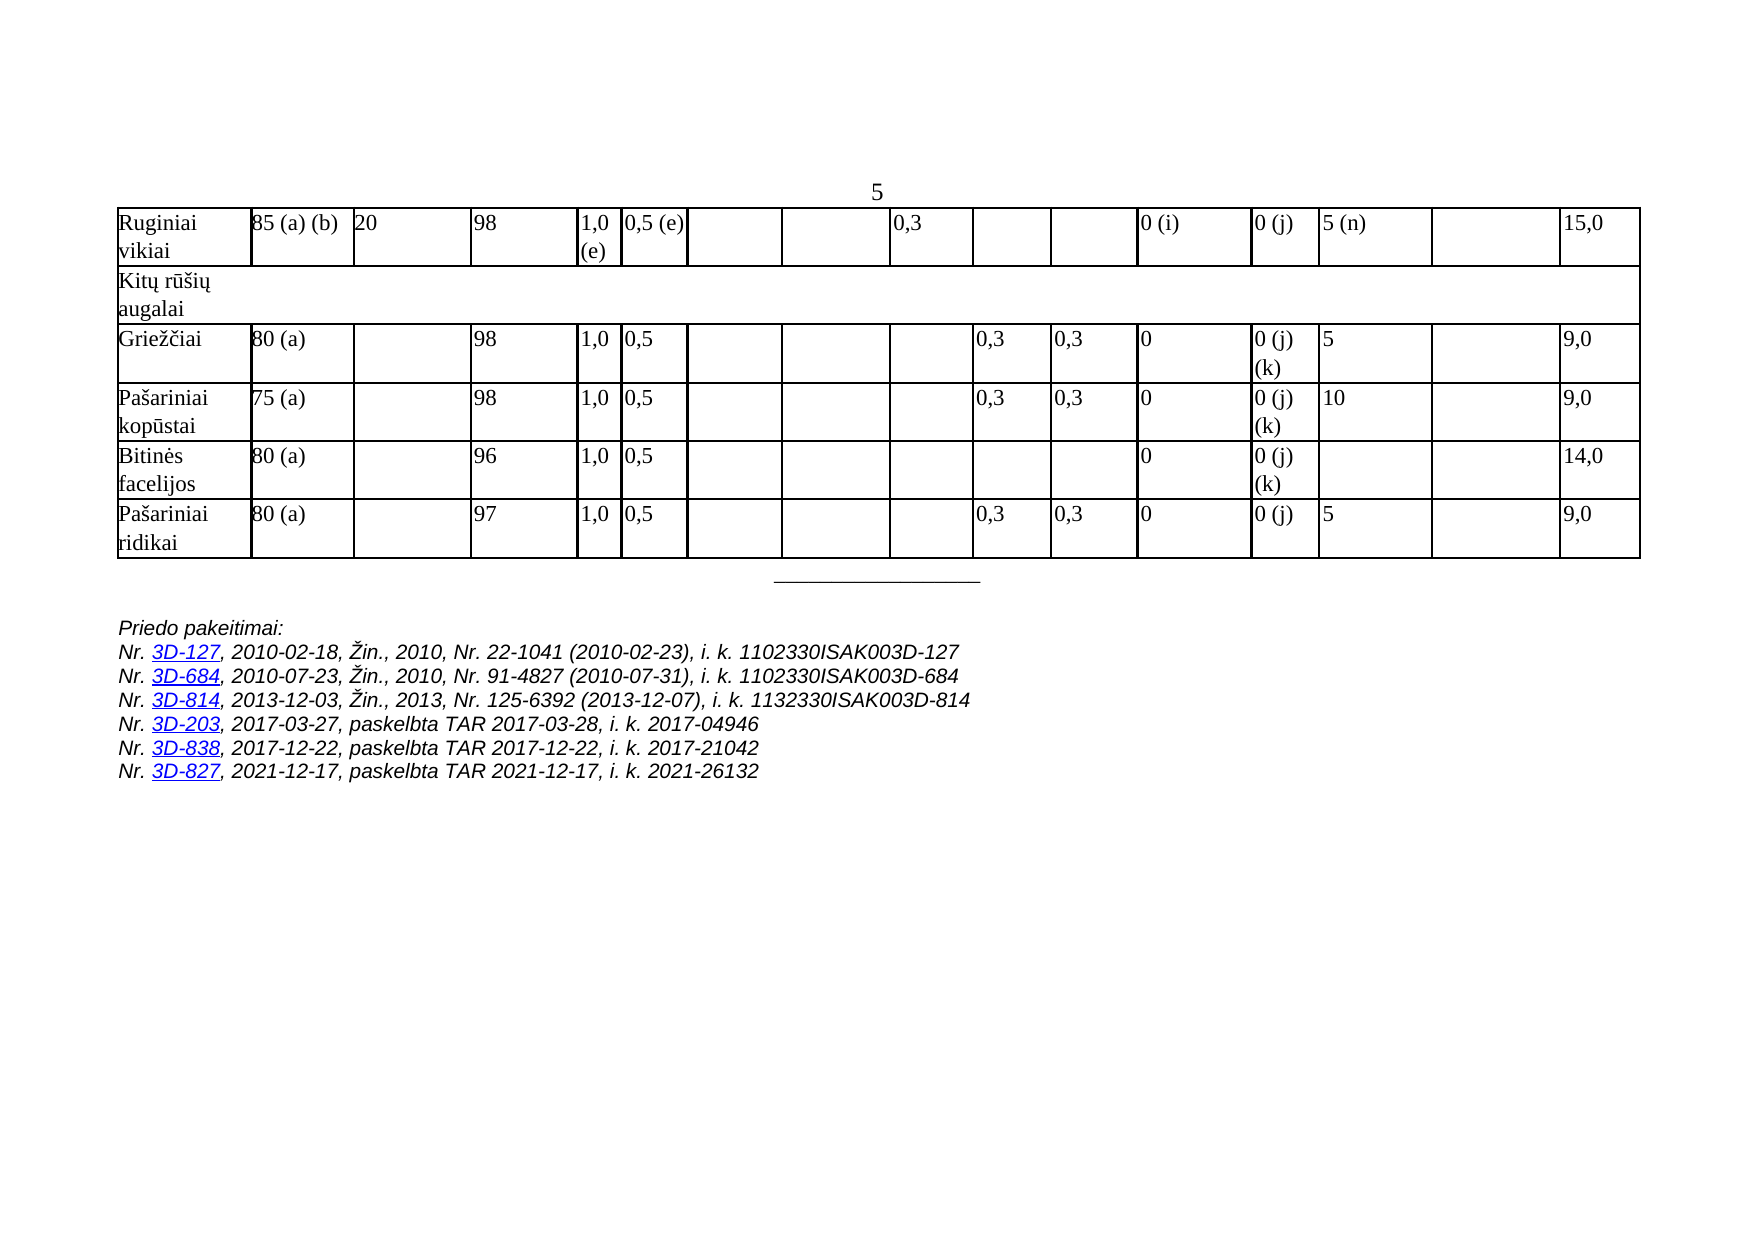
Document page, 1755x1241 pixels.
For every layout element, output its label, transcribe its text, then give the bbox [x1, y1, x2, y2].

table_cell 9,0 [1561, 325, 1639, 382]
text Nr. 3D-127, 2010-02-18, Žin., 2010, Nr. 22-1041 (2010-02-23), i. k. 1102330ISAK003D-127 [118, 639, 1636, 663]
table_cell [354, 267, 471, 323]
table_cell 14,0 [1561, 442, 1639, 498]
table_cell 0 (i) [1139, 209, 1250, 265]
table_cell 0,3 [1052, 500, 1136, 557]
table_cell 0,3 [1052, 384, 1136, 440]
text __________________ [118, 559, 1636, 585]
table_cell [974, 209, 1050, 265]
table_cell 0 (j) (k) [1253, 325, 1318, 382]
table_cell [783, 384, 889, 440]
table_cell [783, 442, 889, 498]
table_cell [1433, 325, 1559, 382]
table_cell 9,0 [1561, 384, 1639, 440]
table_cell Kitų rūšių augalai [119, 267, 251, 323]
table_cell 1,0 [579, 325, 620, 382]
table_cell 0,3 [1052, 325, 1136, 382]
text Nr. 3D-814, 2013-12-03, Žin., 2013, Nr. 125-6392 (2013-12-07), i. k. 1132330ISAK003D-814 [118, 687, 1636, 711]
table_cell 1,0 [579, 500, 620, 557]
table_cell [783, 209, 889, 265]
text Nr. 3D-684, 2010-07-23, Žin., 2010, Nr. 91-4827 (2010-07-31), i. k. 1102330ISAK003D-684 [118, 663, 1636, 687]
table_cell 96 [472, 442, 576, 498]
text Nr. 3D-838, 2017-12-22, paskelbta TAR 2017-12-22, i. k. 2017-21042 [118, 735, 1636, 759]
table_cell 0 [1139, 500, 1250, 557]
table_cell [891, 500, 972, 557]
table_cell [251, 267, 354, 323]
table_cell Bitinės facelijos [119, 442, 250, 498]
table_cell 10 [1320, 384, 1431, 440]
table_cell [471, 267, 577, 323]
table_cell Pašariniai kopūstai [119, 384, 250, 440]
table_cell [355, 384, 470, 440]
table_cell [1052, 209, 1136, 265]
table_cell 98 [472, 384, 576, 440]
table_cell 98 [472, 325, 576, 382]
table_cell 5 [1320, 325, 1431, 382]
table_cell 0 (j) (k) [1253, 442, 1318, 498]
table_cell [783, 325, 889, 382]
table_cell [973, 267, 1051, 323]
table_cell [688, 267, 782, 323]
table_cell [689, 209, 781, 265]
table_cell [1320, 442, 1431, 498]
table_cell [689, 500, 781, 557]
table_cell 0,3 [974, 325, 1050, 382]
table_cell 0,5 (e) [623, 209, 686, 265]
table_cell [689, 325, 781, 382]
table_cell [1251, 267, 1319, 323]
table_cell [783, 500, 889, 557]
table_cell 0 [1139, 325, 1250, 382]
table_cell 0,3 [891, 209, 972, 265]
table_cell 5 [1320, 500, 1431, 557]
table_cell [355, 442, 470, 498]
table_cell 0 [1139, 442, 1250, 498]
table_cell 0 (j) (k) [1253, 384, 1318, 440]
table_cell 75 (a) [253, 384, 353, 440]
table_cell Ruginiai vikiai [119, 209, 250, 265]
table_cell [1319, 267, 1432, 323]
table_cell [355, 500, 470, 557]
table_cell 0,5 [623, 500, 686, 557]
table_cell 0 (j) [1253, 209, 1318, 265]
text Priedo pakeitimai: [118, 616, 1636, 639]
table_cell 15,0 [1561, 209, 1639, 265]
table_cell [1433, 500, 1559, 557]
table_cell [891, 442, 972, 498]
table_cell 1,0 [579, 384, 620, 440]
table_cell Pašariniai ridikai [119, 500, 250, 557]
table_cell 0 (j) [1253, 500, 1318, 557]
table_cell [621, 267, 687, 323]
table_cell [974, 442, 1050, 498]
table_cell [890, 267, 973, 323]
table_cell 1,0 (e) [579, 209, 620, 265]
table_cell [1052, 442, 1136, 498]
table_cell [689, 442, 781, 498]
table_cell 80 (a) [253, 500, 353, 557]
text Nr. 3D-827, 2021-12-17, paskelbta TAR 2021-12-17, i. k. 2021-26132 [118, 759, 1636, 783]
table_cell 0,5 [623, 384, 686, 440]
table_cell 97 [472, 500, 576, 557]
table_cell [1560, 267, 1639, 323]
table_cell [578, 267, 621, 323]
table_cell [689, 384, 781, 440]
table_cell 0,3 [974, 384, 1050, 440]
table_cell 5 (n) [1320, 209, 1431, 265]
table_cell [1433, 209, 1559, 265]
table_cell [782, 267, 890, 323]
table_cell [1433, 442, 1559, 498]
table_cell 0,5 [623, 442, 686, 498]
table_cell 1,0 [579, 442, 620, 498]
table_cell 85 (a) (b) [253, 209, 353, 265]
table_cell [1432, 267, 1560, 323]
text Nr. 3D-203, 2017-03-27, paskelbta TAR 2017-03-28, i. k. 2017-04946 [118, 711, 1636, 735]
table_cell [1433, 384, 1559, 440]
table_cell 9,0 [1561, 500, 1639, 557]
table_cell 80 (a) [253, 325, 353, 382]
table_cell [891, 384, 972, 440]
table_cell 0,5 [623, 325, 686, 382]
table_cell [1138, 267, 1251, 323]
table_cell 0,3 [974, 500, 1050, 557]
table_cell 0 [1139, 384, 1250, 440]
table_cell [891, 325, 972, 382]
table_cell [1051, 267, 1137, 323]
table_cell 20 [355, 209, 470, 265]
table_cell 80 (a) [253, 442, 353, 498]
table_cell 98 [472, 209, 576, 265]
table_cell Griežčiai [119, 325, 250, 382]
table_cell [355, 325, 470, 382]
